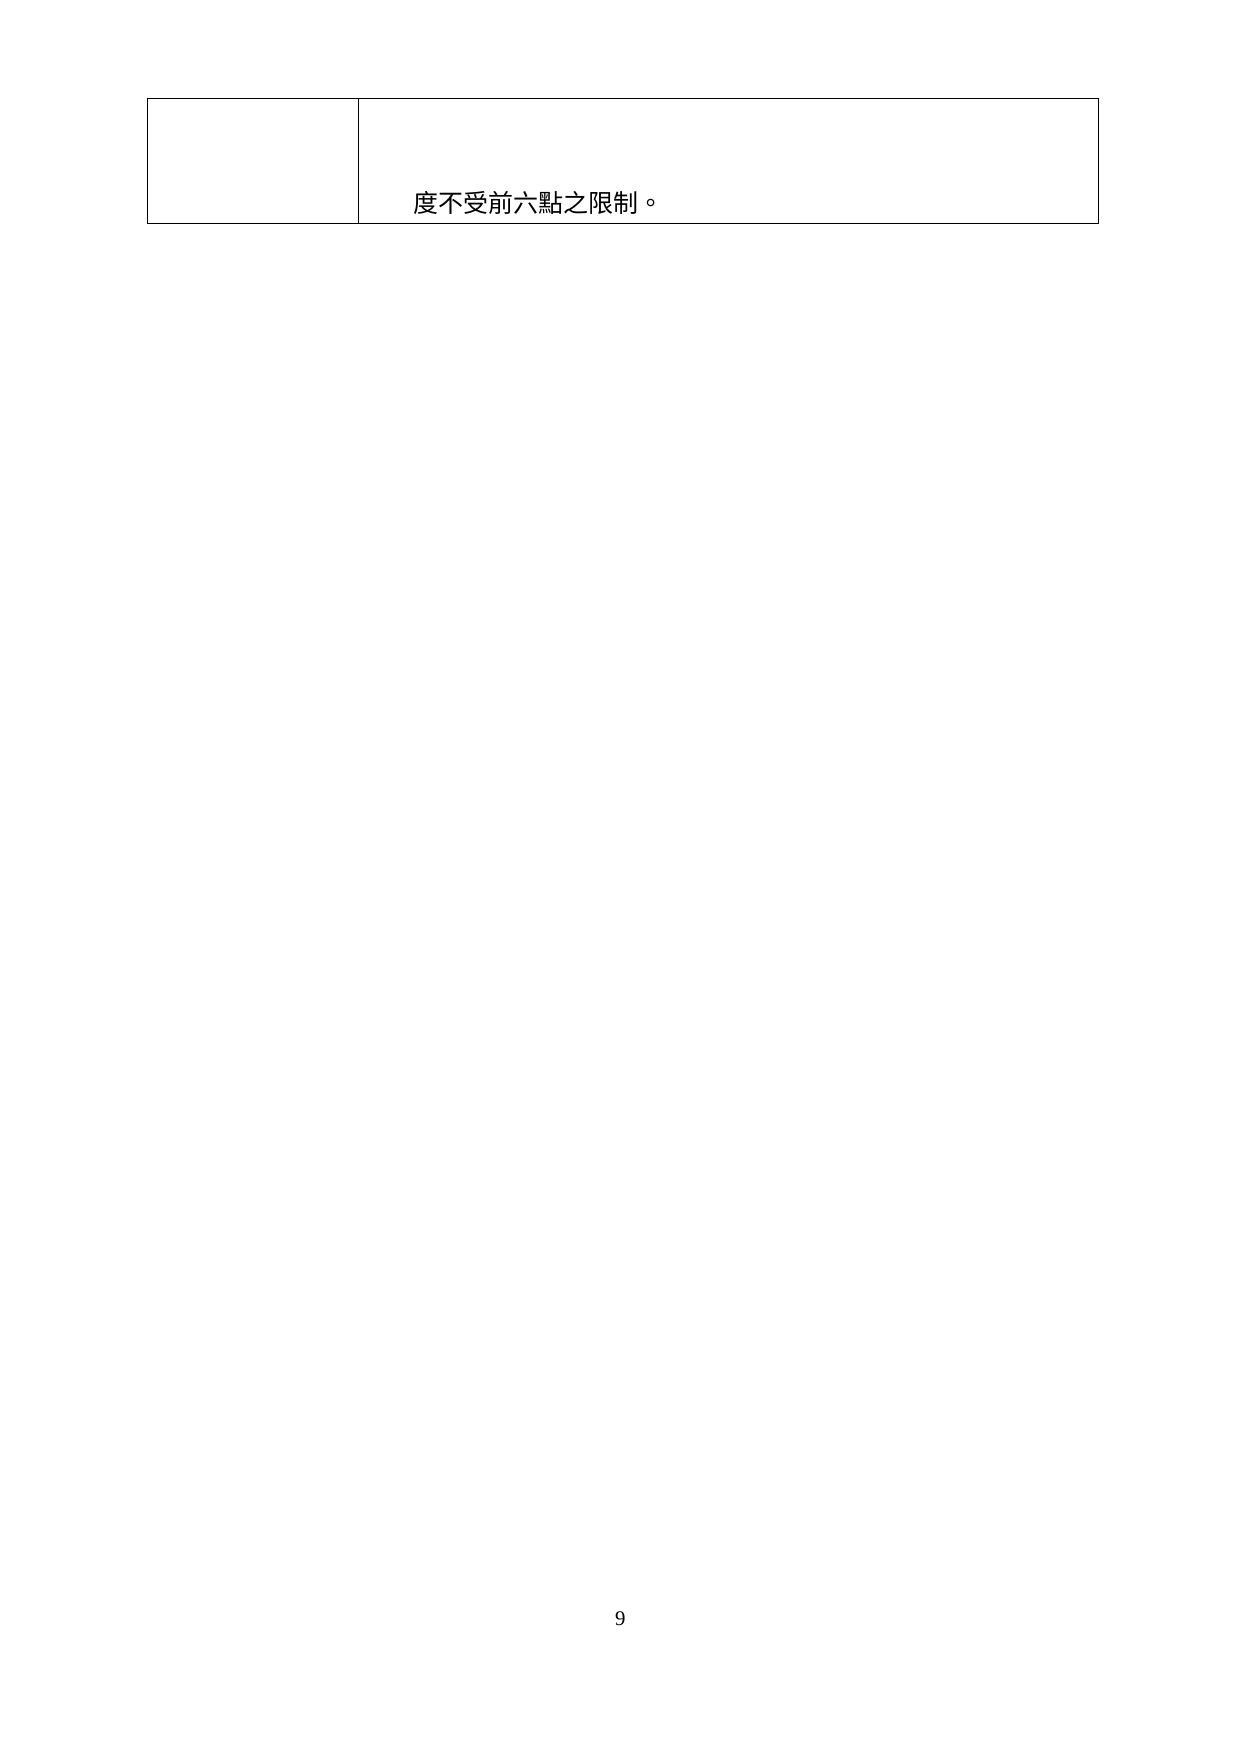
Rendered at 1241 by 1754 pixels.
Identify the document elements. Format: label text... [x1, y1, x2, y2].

table_cell [148, 99, 358, 222]
table_cell 度不受前六點之限制。 [359, 99, 1098, 222]
